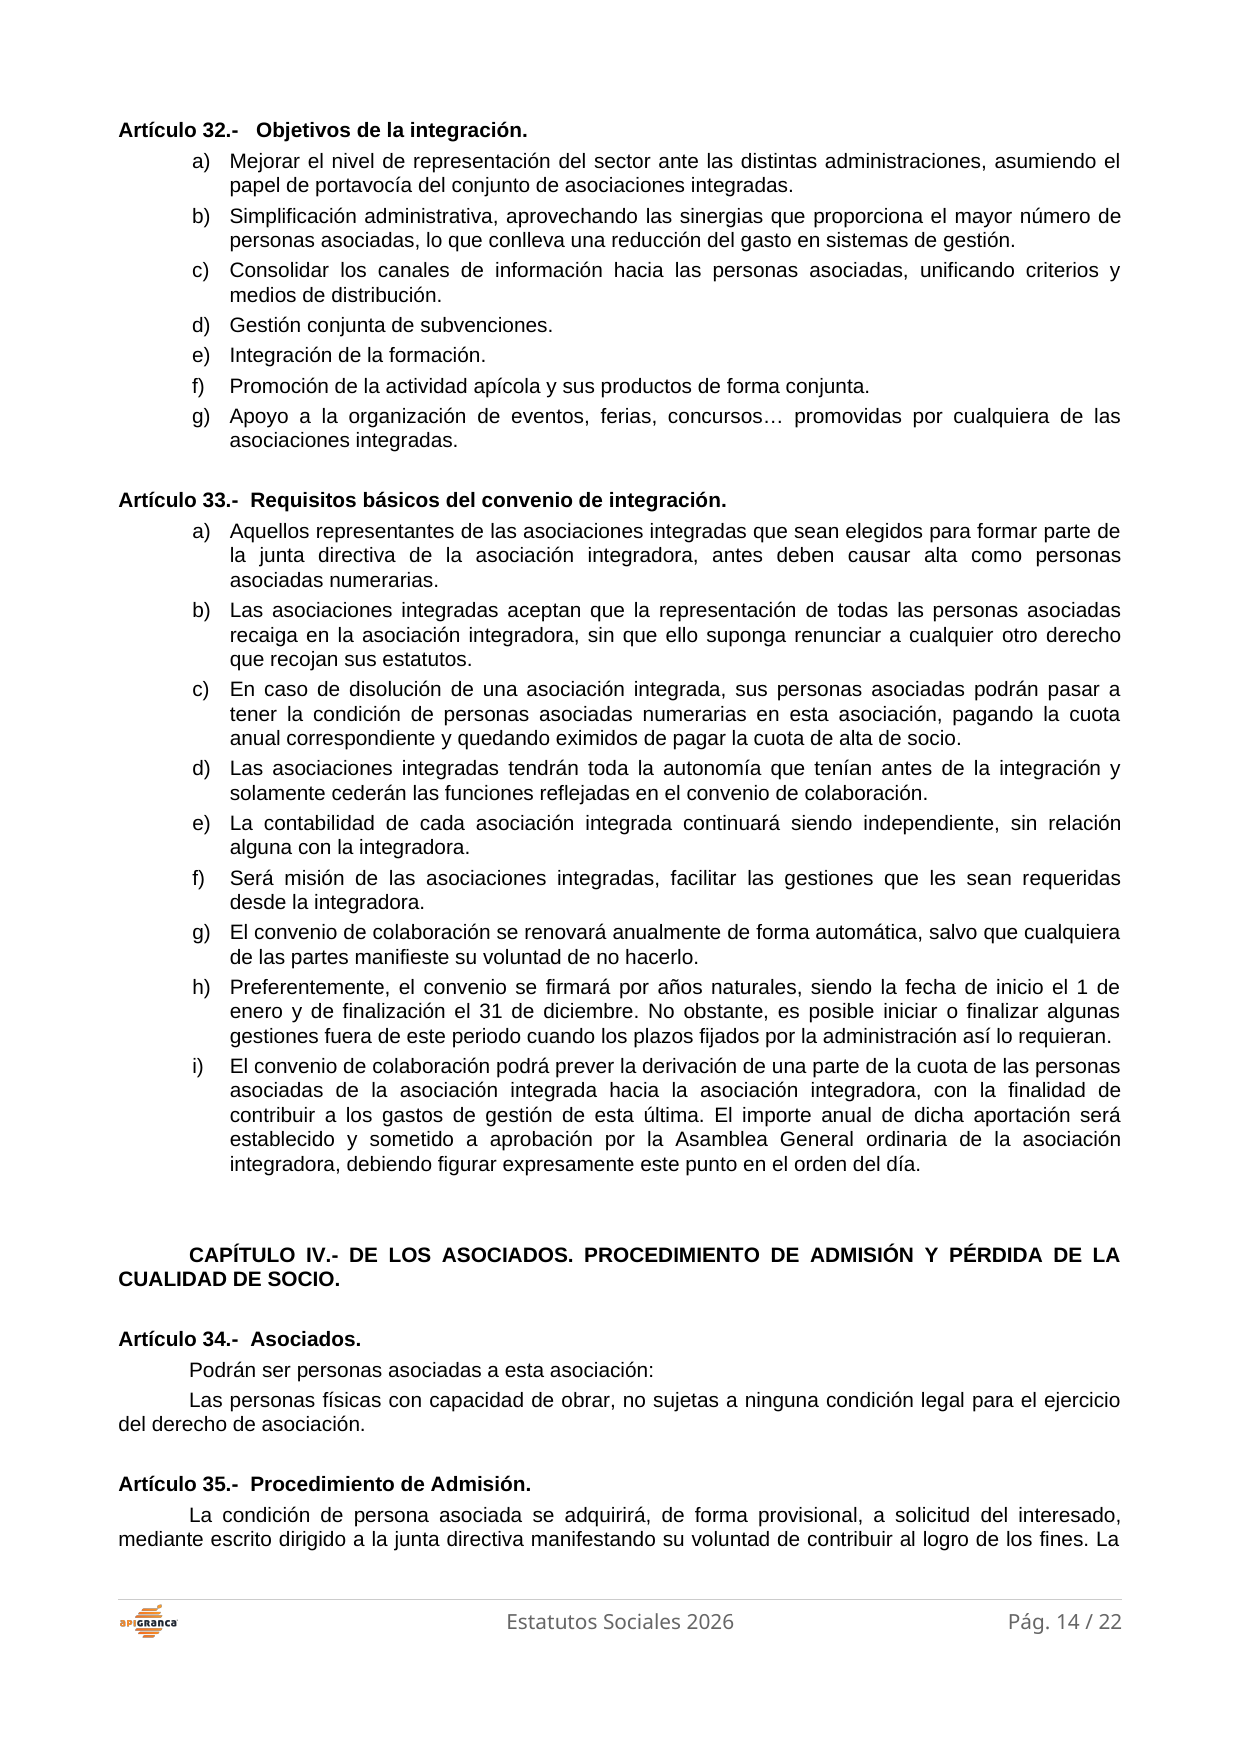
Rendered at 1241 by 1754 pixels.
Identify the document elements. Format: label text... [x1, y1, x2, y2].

text CAPÍTULO IV.- DE LOS ASOCIADOS. PROCEDIMIENTO DE ADMISIÓN Y PÉRDIDA DE LA CUALIDAD DE SOCIO. [118, 1242, 1122, 1291]
list El convenio de colaboración podrá prever la derivación de una parte de la cuota de las personas asociadas de la asociación integrada hacia la asociación integradora, con la finalidad de contribuir a los gastos de gestión de esta última. El importe anual de dicha aportación será establecido y sometido a aprobación por la Asamblea General ordinaria de la asociación integradora, debiendo figurar expresamente este punto en el orden del día. [192, 1054, 1122, 1175]
list Simplificación administrativa, aprovechando las sinergias que proporciona el mayor número de personas asociadas, lo que conlleva una reducción del gasto en sistemas de gestión. [192, 204, 1122, 252]
list Será misión de las asociaciones integradas, facilitar las gestiones que les sean requeridas desde la integradora. [192, 866, 1122, 914]
list Las asociaciones integradas tendrán toda la autonomía que tenían antes de la integración y solamente cederán las funciones reflejadas en el convenio de colaboración. [192, 756, 1122, 804]
subtitle Objetivos de la integración. [118, 118, 1122, 142]
subtitle Procedimiento de Admisión. [118, 1472, 1122, 1496]
subtitle Asociados. [118, 1327, 1122, 1351]
text La condición de persona asociada se adquirirá, de forma provisional, a solicitud del interesado, mediante escrito dirigido a la junta directiva manifestando su voluntad de contribuir al logro de los fines. La [118, 1503, 1122, 1551]
picture [116, 1603, 182, 1640]
list Promoción de la actividad apícola y sus productos de forma conjunta. [192, 374, 1122, 398]
list Las asociaciones integradas aceptan que la representación de todas las personas asociadas recaiga en la asociación integradora, sin que ello suponga renunciar a cualquier otro derecho que recojan sus estatutos. [192, 598, 1122, 671]
text Las personas físicas con capacidad de obrar, no sujetas a ninguna condición legal para el ejercicio del derecho de asociación. [118, 1388, 1122, 1436]
list Preferentemente, el convenio se firmará por años naturales, siendo la fecha de inicio el 1 de enero y de finalización el 31 de diciembre. No obstante, es posible iniciar o finalizar algunas gestiones fuera de este periodo cuando los plazos fijados por la administración así lo requieran. [192, 975, 1122, 1048]
subtitle Requisitos básicos del convenio de integración. [118, 488, 1122, 512]
list Apoyo a la organización de eventos, ferias, concursos… promovidas por cualquiera de las asociaciones integradas. [192, 404, 1122, 452]
text Podrán ser personas asociadas a esta asociación: [118, 1357, 1122, 1381]
list Integración de la formación. [192, 343, 1122, 367]
list La contabilidad de cada asociación integrada continuará siendo independiente, sin relación alguna con la integradora. [192, 811, 1122, 859]
list Consolidar los canales de información hacia las personas asociadas, unificando criterios y medios de distribución. [192, 258, 1122, 307]
list Gestión conjunta de subvenciones. [192, 313, 1122, 337]
list En caso de disolución de una asociación integrada, sus personas asociadas podrán pasar a tener la condición de personas asociadas numerarias en esta asociación, pagando la cuota anual correspondiente y quedando eximidos de pagar la cuota de alta de socio. [192, 677, 1122, 750]
list El convenio de colaboración se renovará anualmente de forma automática, salvo que cualquiera de las partes manifieste su voluntad de no hacerlo. [192, 920, 1122, 968]
list Mejorar el nivel de representación del sector ante las distintas administraciones, asumiendo el papel de portavocía del conjunto de asociaciones integradas. [192, 149, 1122, 197]
list Aquellos representantes de las asociaciones integradas que sean elegidos para formar parte de la junta directiva de la asociación integradora, antes deben causar alta como personas asociadas numerarias. [192, 519, 1122, 592]
